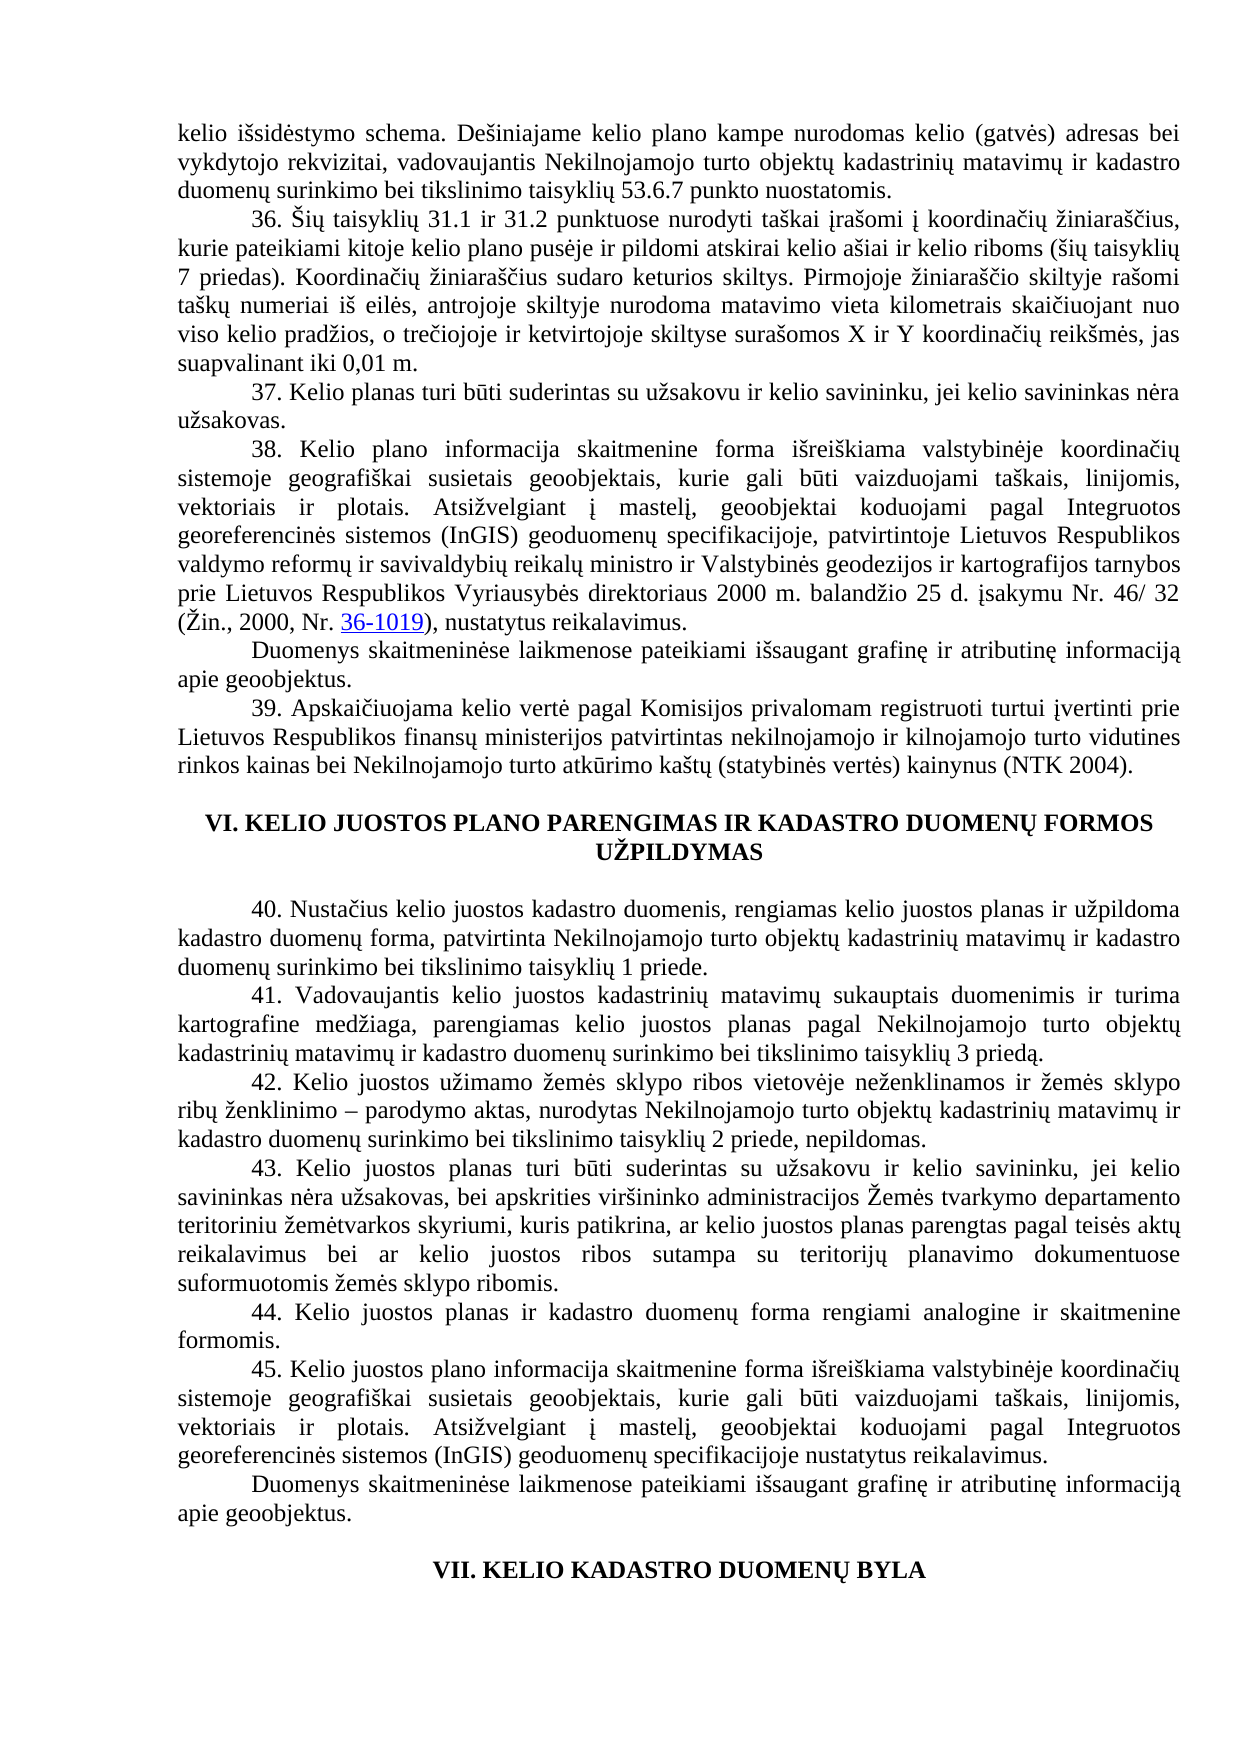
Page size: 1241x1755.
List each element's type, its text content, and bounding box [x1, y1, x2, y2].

text Duomenys skaitmeninėse laikmenose pateikiami išsaugant grafinę ir atributinę informaciją apie geoobjektus. [177, 636, 1181, 693]
text 43. Kelio juostos planas turi būti suderintas su užsakovu ir kelio savininku, jei kelio savininkas nėra užsakovas, bei apskrities viršininko administracijos Žemės tvarkymo departamento teritoriniu žemėtvarkos skyriumi, kuris patikrina, ar kelio juostos planas parengtas pagal teisės aktų reikalavimus bei ar kelio juostos ribos sutampa su teritorijų planavimo dokumentuose suformuotomis žemės sklypo ribomis. [177, 1153, 1181, 1297]
text 36. Šių taisyklių 31.1 ir 31.2 punktuose nurodyti taškai įrašomi į koordinačių žiniaraščius, kurie pateikiami kitoje kelio plano pusėje ir pildomi atskirai kelio ašiai ir kelio riboms (šių taisyklių 7 priedas). Koordinačių žiniaraščius sudaro keturios skiltys. Pirmojoje žiniaraščio skiltyje rašomi taškų numeriai iš eilės, antrojoje skiltyje nurodoma matavimo vieta kilometrais skaičiuojant nuo viso kelio pradžios, o trečiojoje ir ketvirtojoje skiltyse surašomos X ir Y koordinačių reikšmės, jas suapvalinant iki 0,01 m. [177, 204, 1181, 377]
text VII. KELIO KADASTRO DUOMENŲ BYLA [177, 1556, 1181, 1584]
text 42. Kelio juostos užimamo žemės sklypo ribos vietovėje neženklinamos ir žemės sklypo ribų ženklinimo – parodymo aktas, nurodytas Nekilnojamojo turto objektų kadastrinių matavimų ir kadastro duomenų surinkimo bei tikslinimo taisyklių 2 priede, nepildomas. [177, 1067, 1181, 1153]
text VI. KELIO JUOSTOS PLANO PARENGIMAS IR KADASTRO DUOMENŲ FORMOS UŽPILDYMAS [177, 808, 1181, 866]
text 44. Kelio juostos planas ir kadastro duomenų forma rengiami analogine ir skaitmenine formomis. [177, 1297, 1181, 1354]
text 41. Vadovaujantis kelio juostos kadastrinių matavimų sukauptais duomenimis ir turima kartografine medžiaga, parengiamas kelio juostos planas pagal Nekilnojamojo turto objektų kadastrinių matavimų ir kadastro duomenų surinkimo bei tikslinimo taisyklių 3 priedą. [177, 981, 1181, 1067]
text 45. Kelio juostos plano informacija skaitmenine forma išreiškiama valstybinėje koordinačių sistemoje geografiškai susietais geoobjektais, kurie gali būti vaizduojami taškais, linijomis, vektoriais ir plotais. Atsižvelgiant į mastelį, geoobjektai koduojami pagal Integruotos georeferencinės sistemos (InGIS) geoduomenų specifikacijoje nustatytus reikalavimus. [177, 1354, 1181, 1469]
text 38. Kelio plano informacija skaitmenine forma išreiškiama valstybinėje koordinačių sistemoje geografiškai susietais geoobjektais, kurie gali būti vaizduojami taškais, linijomis, vektoriais ir plotais. Atsižvelgiant į mastelį, geoobjektai koduojami pagal Integruotos georeferencinės sistemos (InGIS) geoduomenų specifikacijoje, patvirtintoje Lietuvos Respublikos valdymo reformų ir savivaldybių reikalų ministro ir Valstybinės geodezijos ir kartografijos tarnybos prie Lietuvos Respublikos Vyriausybės direktoriaus 2000 m. balandžio 25 d. įsakymu Nr. 46/ 32 (Žin., 2000, Nr. 36-1019), nustatytus reikalavimus. [177, 434, 1181, 636]
text 39. Apskaičiuojama kelio vertė pagal Komisijos privalomam registruoti turtui įvertinti prie Lietuvos Respublikos finansų ministerijos patvirtintas nekilnojamojo ir kilnojamojo turto vidutines rinkos kainas bei Nekilnojamojo turto atkūrimo kaštų (statybinės vertės) kainynus (NTK 2004). [177, 693, 1181, 779]
text Duomenys skaitmeninėse laikmenose pateikiami išsaugant grafinę ir atributinę informaciją apie geoobjektus. [177, 1469, 1181, 1527]
text kelio išsidėstymo schema. Dešiniajame kelio plano kampe nurodomas kelio (gatvės) adresas bei vykdytojo rekvizitai, vadovaujantis Nekilnojamojo turto objektų kadastrinių matavimų ir kadastro duomenų surinkimo bei tikslinimo taisyklių 53.6.7 punkto nuostatomis. [177, 118, 1181, 204]
text 40. Nustačius kelio juostos kadastro duomenis, rengiamas kelio juostos planas ir užpildoma kadastro duomenų forma, patvirtinta Nekilnojamojo turto objektų kadastrinių matavimų ir kadastro duomenų surinkimo bei tikslinimo taisyklių 1 priede. [177, 894, 1181, 981]
text 37. Kelio planas turi būti suderintas su užsakovu ir kelio savininku, jei kelio savininkas nėra užsakovas. [177, 377, 1181, 434]
